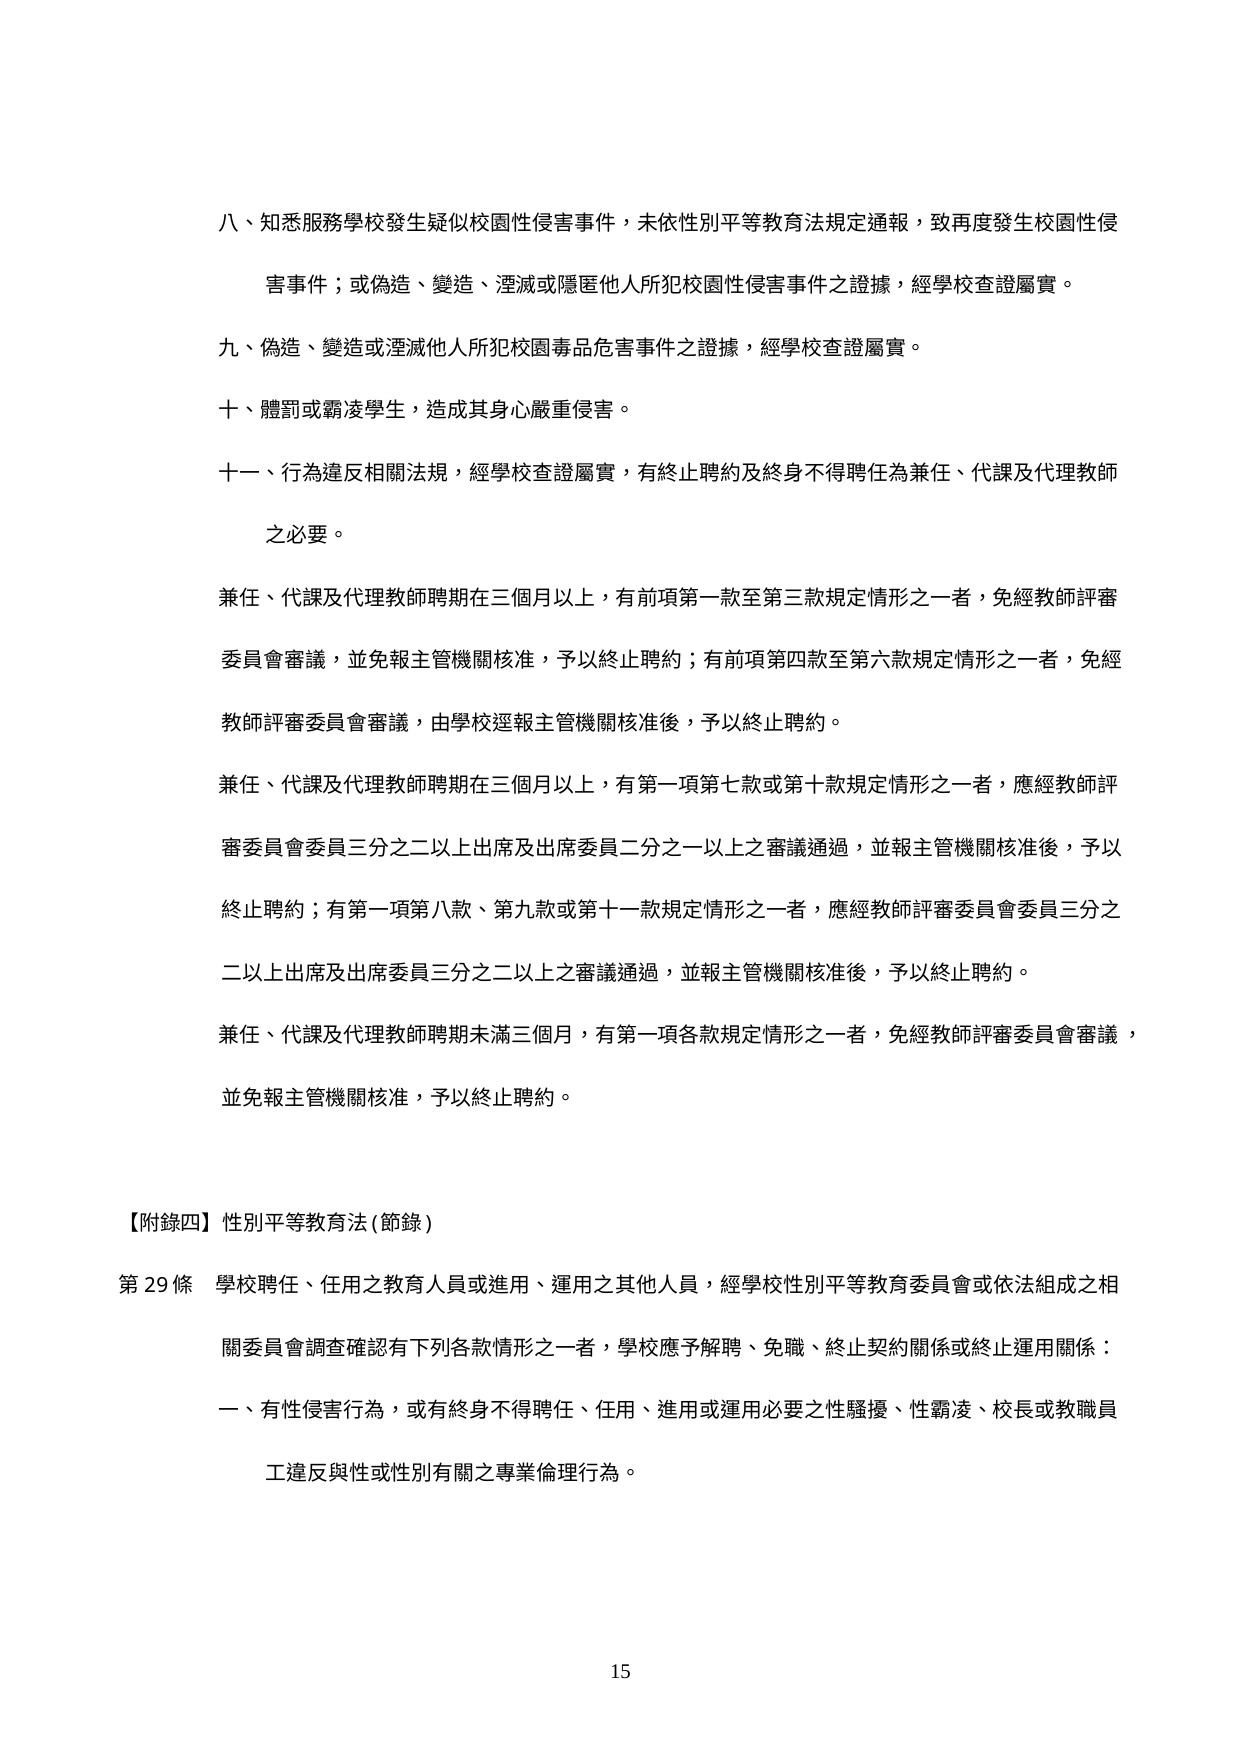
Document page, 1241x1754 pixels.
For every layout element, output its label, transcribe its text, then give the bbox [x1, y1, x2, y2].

text 【附錄四】性別平等教育法(節錄) [118, 1180, 1122, 1242]
text 兼任、代課及代理教師聘期在三個月以上，有前項第一款至第三款規定情形之一者，免經教師評審委員會審議，並免報主管機關核准，予以終止聘約；有前項第四款至第六款規定情形之一者，免經教師評審委員會審議，由學校逕報主管機關核准後，予以終止聘約。 [218, 555, 1122, 742]
text 一、有性侵害行為，或有終身不得聘任、任用、進用或運用必要之性騷擾、性霸凌、校長或教職員工違反與性或性別有關之專業倫理行為。 [218, 1367, 1122, 1492]
text 十、體罰或霸凌學生，造成其身心嚴重侵害。 [218, 367, 1122, 430]
text 兼任、代課及代理教師聘期在三個月以上，有第一項第七款或第十款規定情形之一者，應經教師評審委員會委員三分之二以上出席及出席委員二分之一以上之審議通過，並報主管機關核准後，予以終止聘約；有第一項第八款、第九款或第十一款規定情形之一者，應經教師評審委員會委員三分之二以上出席及出席委員三分之二以上之審議通過，並報主管機關核准後，予以終止聘約。 [218, 742, 1122, 992]
text 九、偽造、變造或湮滅他人所犯校園毒品危害事件之證據，經學校查證屬實。 [218, 305, 1122, 367]
text 兼任、代課及代理教師聘期未滿三個月，有第一項各款規定情形之一者，免經教師評審委員會審議，並免報主管機關核准，予以終止聘約。 [218, 992, 1122, 1117]
text 第29條 學校聘任、任用之教育人員或進用、運用之其他人員，經學校性別平等教育委員會或依法組成之相關委員會調查確認有下列各款情形之一者，學校應予解聘、免職、終止契約關係或終止運用關係： [118, 1242, 1122, 1367]
text 八、知悉服務學校發生疑似校園性侵害事件，未依性別平等教育法規定通報，致再度發生校園性侵害事件；或偽造、變造、湮滅或隱匿他人所犯校園性侵害事件之證據，經學校查證屬實。 [218, 180, 1122, 305]
text 十一、行為違反相關法規，經學校查證屬實，有終止聘約及終身不得聘任為兼任、代課及代理教師之必要。 [218, 430, 1122, 555]
